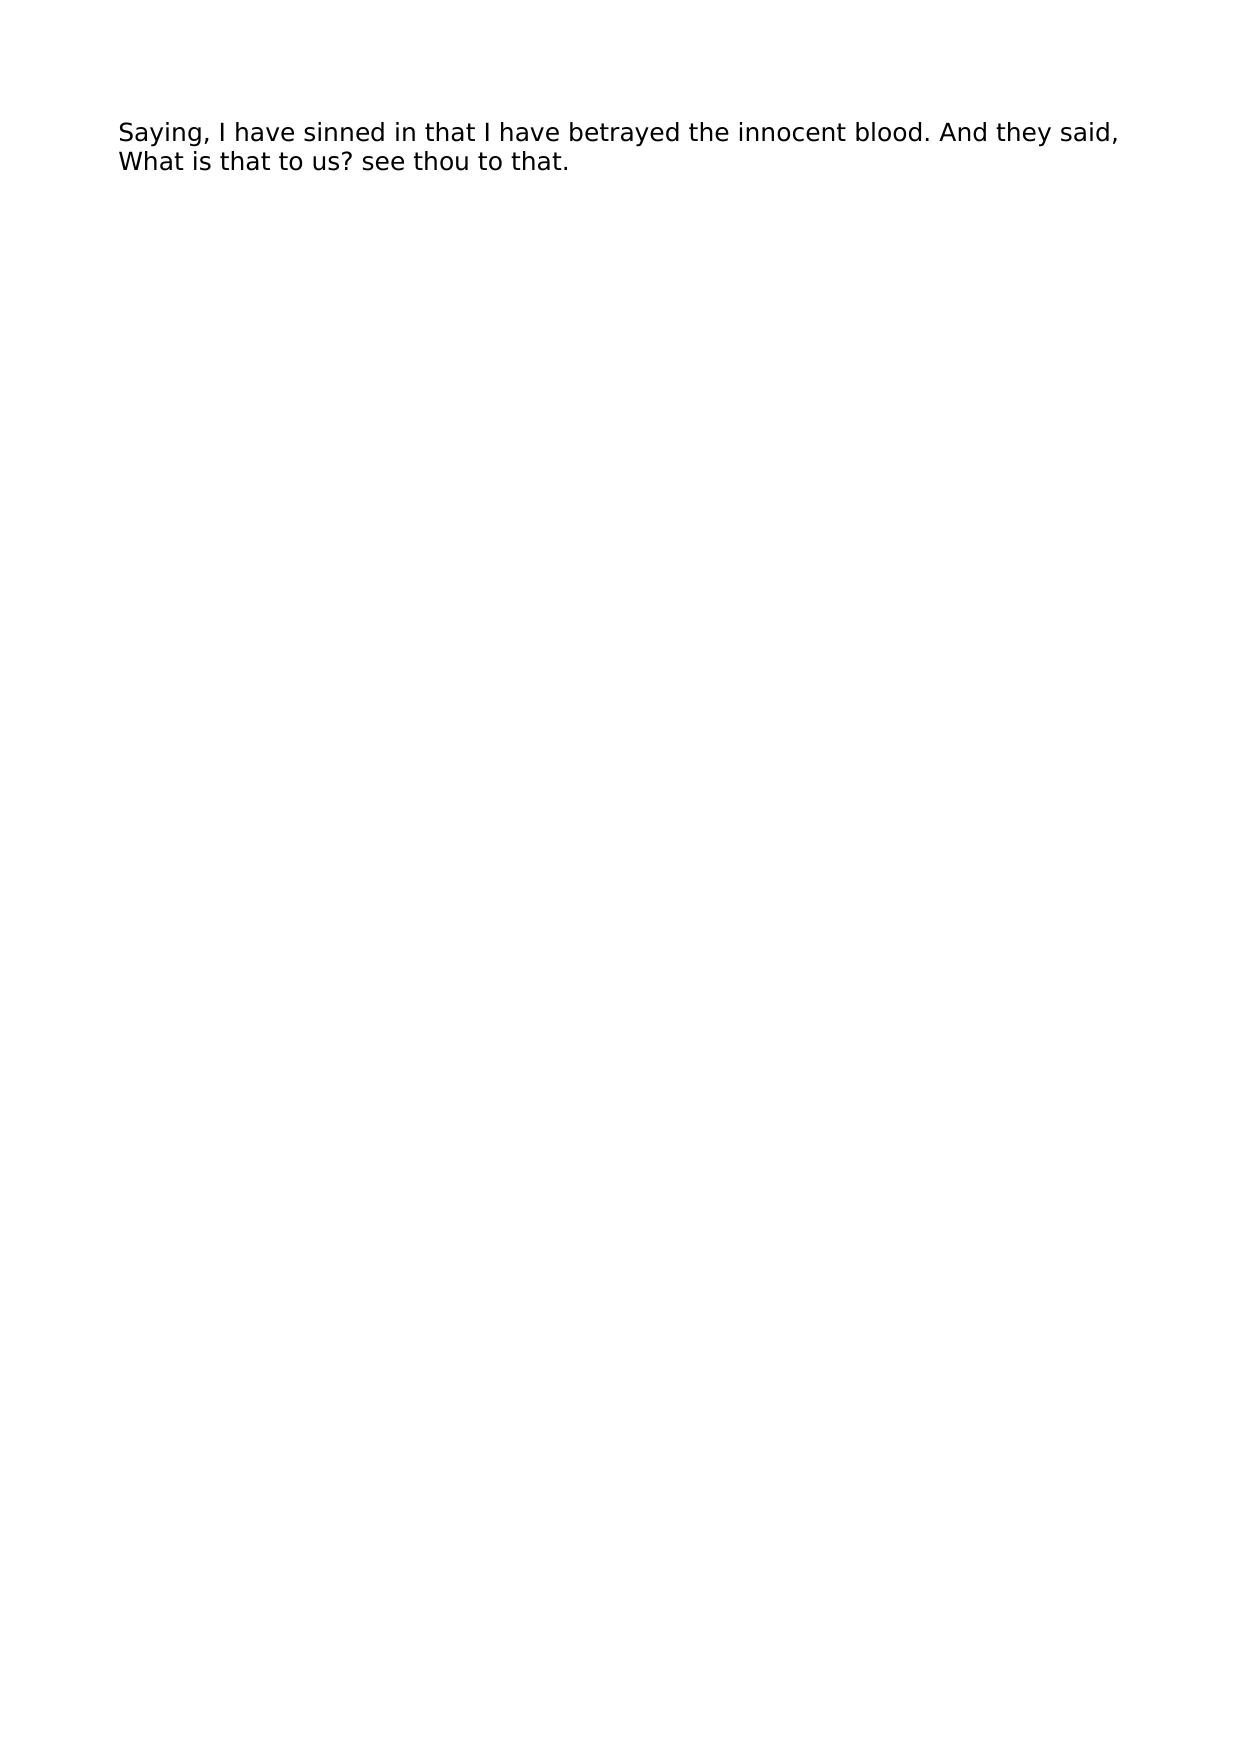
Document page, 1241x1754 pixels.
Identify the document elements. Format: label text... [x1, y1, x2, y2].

text Saying, I have sinned in that I have betrayed the innocent blood. And they said, What is that to us? see thou to that. [118, 118, 1122, 176]
